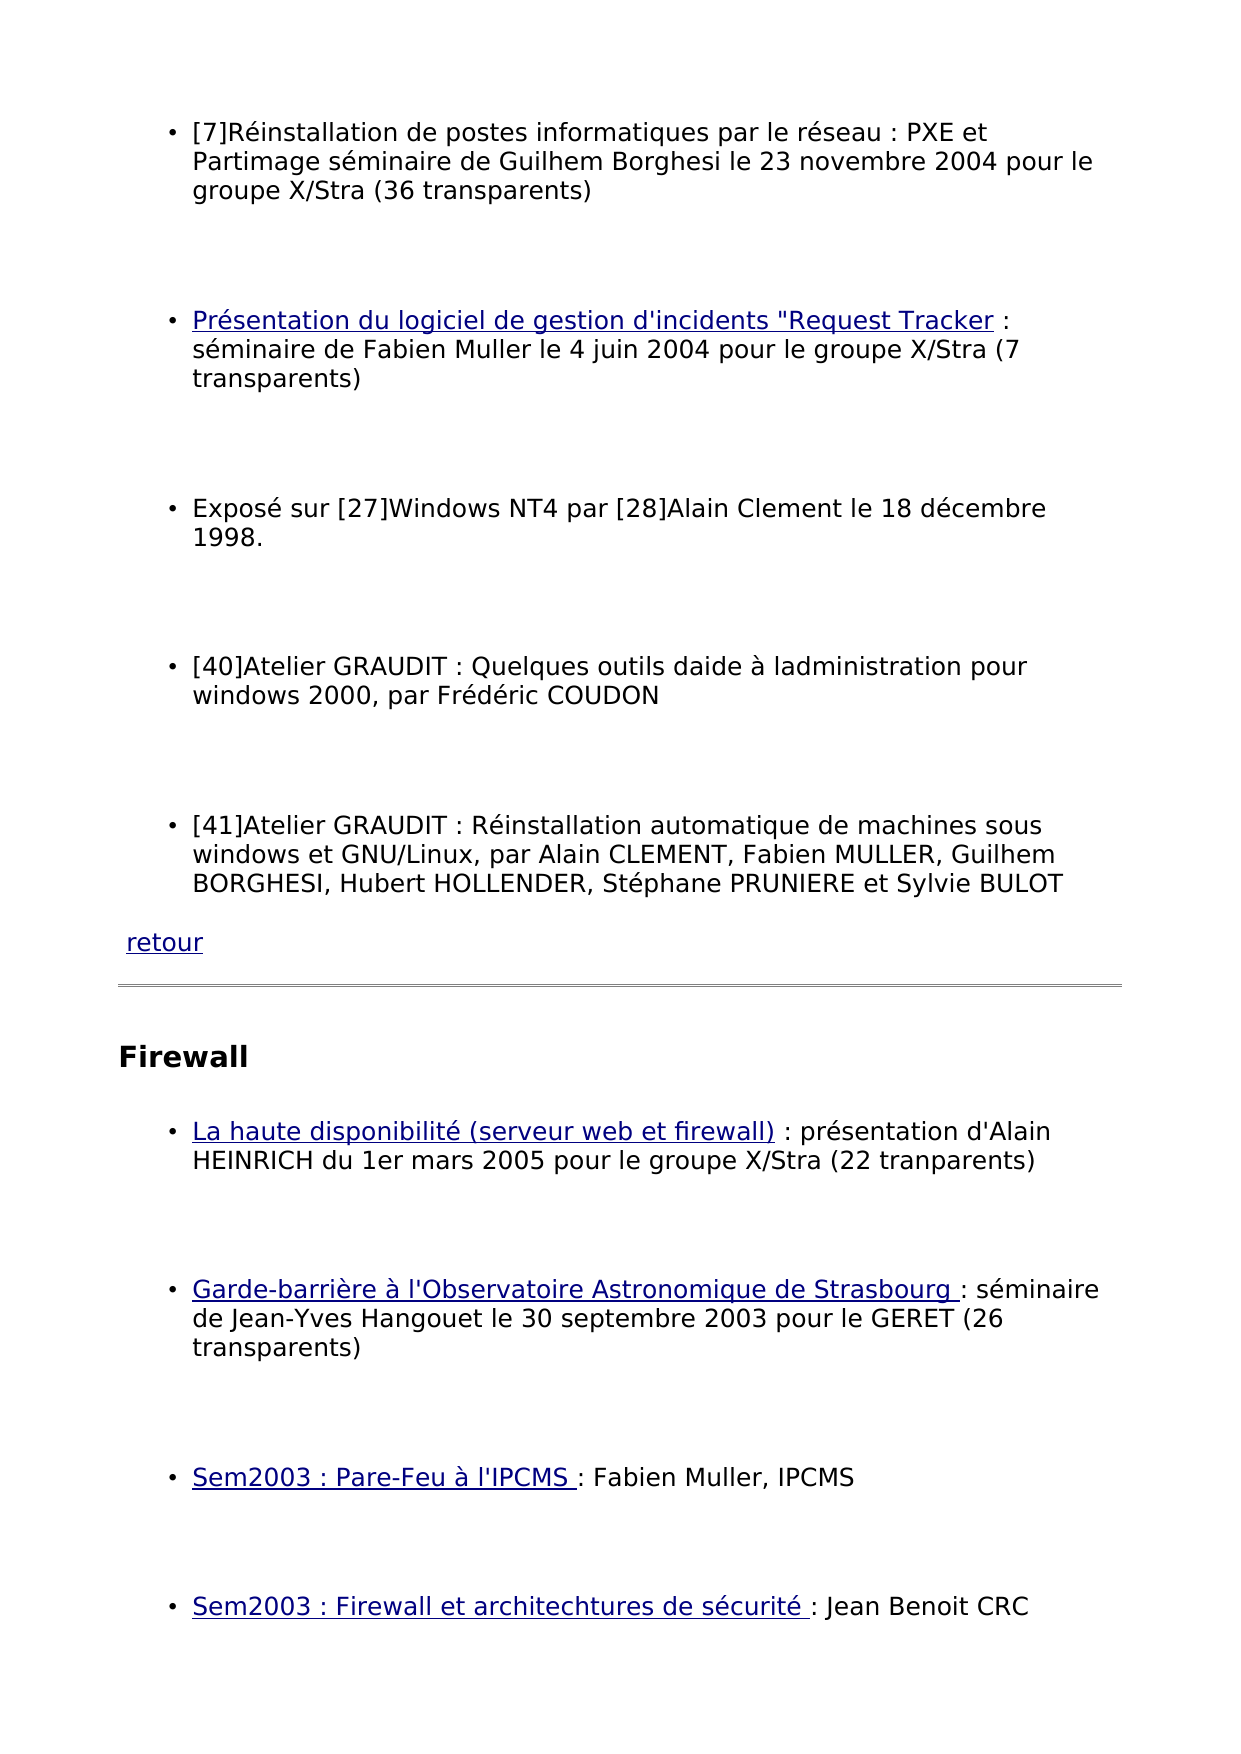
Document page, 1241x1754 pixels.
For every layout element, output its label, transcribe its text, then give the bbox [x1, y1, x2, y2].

text retour [118, 898, 1122, 957]
list Sem2003 : Firewall et architechtures de sécurité : Jean Benoit CRC [177, 1593, 1122, 1622]
subtitle Firewall [118, 1041, 1122, 1075]
list [7]Réinstallation de postes informatiques par le réseau : PXE et Partimage séminaire de Guilhem Borghesi le 23 novembre 2004 pour le groupe X/Stra (36 transparents) [177, 118, 1122, 206]
list [41]Atelier GRAUDIT : Réinstallation automatique de machines sous windows et GNU/Linux, par Alain CLEMENT, Fabien MULLER, Guilhem BORGHESI, Hubert HOLLENDER, Stéphane PRUNIERE et Sylvie BULOT [177, 811, 1122, 898]
list [40]Atelier GRAUDIT : Quelques outils daide à ladministration pour windows 2000, par Frédéric COUDON [177, 652, 1122, 711]
list Présentation du logiciel de gestion d'incidents "Request Tracker : séminaire de Fabien Muller le 4 juin 2004 pour le groupe X/Stra (7 transparents) [177, 306, 1122, 393]
list Exposé sur [27]Windows NT4 par [28]Alain Clement le 18 décembre 1998. [177, 494, 1122, 552]
list Garde-barrière à l'Observatoire Astronomique de Strasbourg : séminaire de Jean-Yves Hangouet le 30 septembre 2003 pour le GERET (26 transparents) [177, 1275, 1122, 1363]
list La haute disponibilité (serveur web et firewall) : présentation d'Alain HEINRICH du 1er mars 2005 pour le groupe X/Stra (22 tranparents) [177, 1117, 1122, 1175]
list Sem2003 : Pare-Feu à l'IPCMS : Fabien Muller, IPCMS [177, 1463, 1122, 1492]
